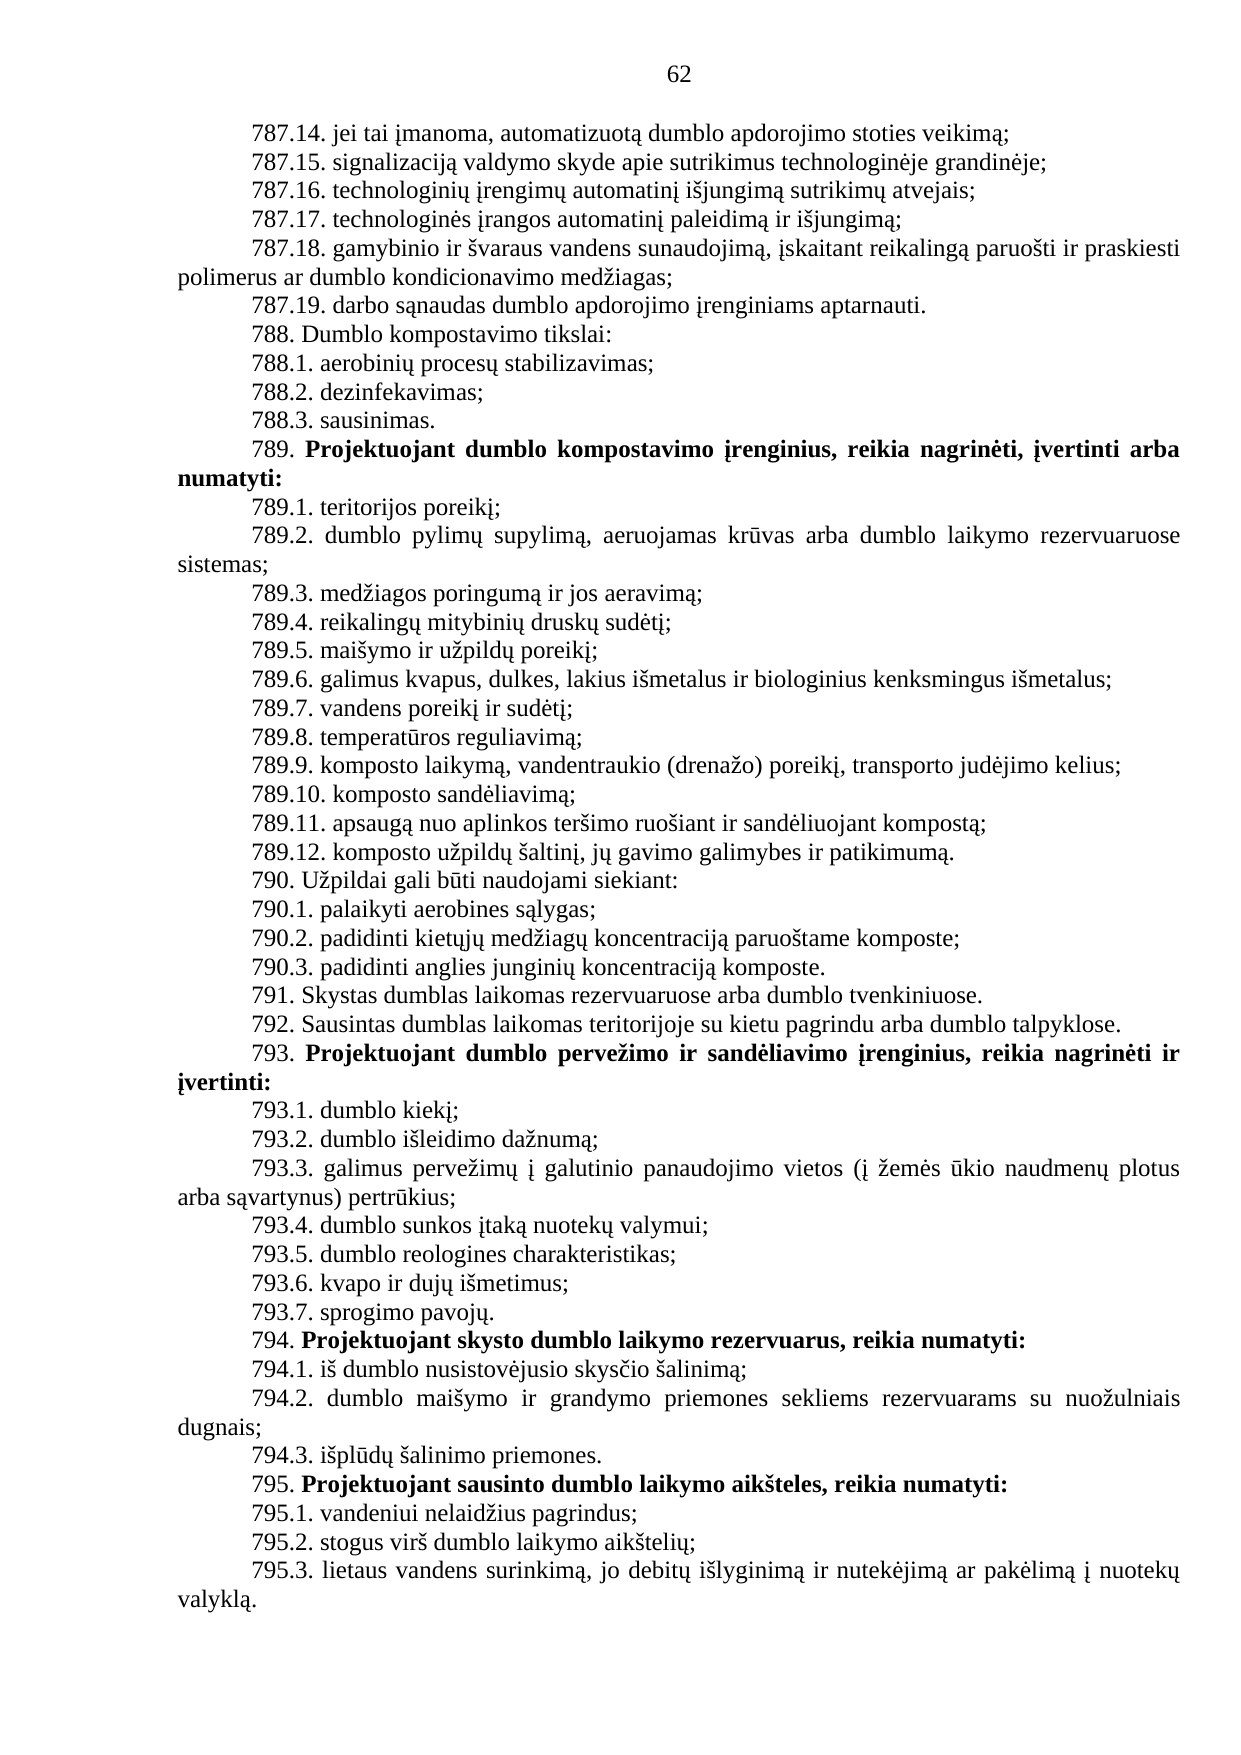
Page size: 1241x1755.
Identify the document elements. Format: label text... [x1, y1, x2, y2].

text 793. Projektuojant dumblo pervežimo ir sandėliavimo įrenginius, reikia nagrinėti ir įvertinti: [177, 1038, 1181, 1096]
text 792. Sausintas dumblas laikomas teritorijoje su kietu pagrindu arba dumblo talpyklose. [177, 1009, 1181, 1038]
text 793.1. dumblo kiekį; [177, 1096, 1181, 1124]
text 787.14. jei tai įmanoma, automatizuotą dumblo apdorojimo stoties veikimą; [177, 118, 1181, 147]
text 787.16. technologinių įrengimų automatinį išjungimą sutrikimų atvejais; [177, 176, 1181, 204]
text 795.2. stogus virš dumblo laikymo aikštelių; [177, 1527, 1181, 1556]
text 789.12. komposto užpildų šaltinį, jų gavimo galimybes ir patikimumą. [177, 837, 1181, 866]
text 793.6. kvapo ir dujų išmetimus; [177, 1268, 1181, 1297]
text 789.11. apsaugą nuo aplinkos teršimo ruošiant ir sandėliuojant kompostą; [177, 808, 1181, 837]
text 789.9. komposto laikymą, vandentraukio (drenažo) poreikį, transporto judėjimo kelius; [177, 751, 1181, 779]
text 791. Skystas dumblas laikomas rezervuaruose arba dumblo tvenkiniuose. [177, 981, 1181, 1009]
text 788. Dumblo kompostavimo tikslai: [177, 319, 1181, 348]
text 793.5. dumblo reologines charakteristikas; [177, 1239, 1181, 1268]
text 790.1. palaikyti aerobines sąlygas; [177, 894, 1181, 923]
text 787.17. technologinės įrangos automatinį paleidimą ir išjungimą; [177, 204, 1181, 233]
text 789. Projektuojant dumblo kompostavimo įrenginius, reikia nagrinėti, įvertinti arba numatyti: [177, 434, 1181, 492]
text 789.3. medžiagos poringumą ir jos aeravimą; [177, 578, 1181, 607]
text 790.2. padidinti kietųjų medžiagų koncentraciją paruoštame komposte; [177, 923, 1181, 952]
text 794. Projektuojant skysto dumblo laikymo rezervuarus, reikia numatyti: [177, 1326, 1181, 1354]
text 789.4. reikalingų mitybinių druskų sudėtį; [177, 607, 1181, 636]
text 787.18. gamybinio ir švaraus vandens sunaudojimą, įskaitant reikalingą paruošti ir praskiesti polimerus ar dumblo kondicionavimo medžiagas; [177, 233, 1181, 291]
text 789.6. galimus kvapus, dulkes, lakius išmetalus ir biologinius kenksmingus išmetalus; [177, 664, 1181, 693]
text 789.2. dumblo pylimų supylimą, aeruojamas krūvas arba dumblo laikymo rezervuaruose sistemas; [177, 521, 1181, 578]
text 793.2. dumblo išleidimo dažnumą; [177, 1124, 1181, 1153]
text 793.7. sprogimo pavojų. [177, 1297, 1181, 1326]
text 789.8. temperatūros reguliavimą; [177, 722, 1181, 751]
text 787.19. darbo sąnaudas dumblo apdorojimo įrenginiams aptarnauti. [177, 291, 1181, 319]
text 793.4. dumblo sunkos įtaką nuotekų valymui; [177, 1211, 1181, 1239]
text 790.3. padidinti anglies junginių koncentraciją komposte. [177, 952, 1181, 981]
text 793.3. galimus pervežimų į galutinio panaudojimo vietos (į žemės ūkio naudmenų plotus arba sąvartynus) pertrūkius; [177, 1153, 1181, 1211]
text 790. Užpildai gali būti naudojami siekiant: [177, 866, 1181, 894]
text 788.2. dezinfekavimas; [177, 377, 1181, 406]
text 789.10. komposto sandėliavimą; [177, 779, 1181, 808]
text 789.5. maišymo ir užpildų poreikį; [177, 636, 1181, 664]
text 795.1. vandeniui nelaidžius pagrindus; [177, 1498, 1181, 1527]
text 794.1. iš dumblo nusistovėjusio skysčio šalinimą; [177, 1354, 1181, 1383]
text 789.1. teritorijos poreikį; [177, 492, 1181, 521]
text 795. Projektuojant sausinto dumblo laikymo aikšteles, reikia numatyti: [177, 1469, 1181, 1498]
text 789.7. vandens poreikį ir sudėtį; [177, 693, 1181, 722]
text 788.1. aerobinių procesų stabilizavimas; [177, 348, 1181, 377]
text 787.15. signalizaciją valdymo skyde apie sutrikimus technologinėje grandinėje; [177, 147, 1181, 176]
text 794.3. išplūdų šalinimo priemones. [177, 1441, 1181, 1469]
text 788.3. sausinimas. [177, 406, 1181, 434]
text 794.2. dumblo maišymo ir grandymo priemones sekliems rezervuarams su nuožulniais dugnais; [177, 1383, 1181, 1441]
text 795.3. lietaus vandens surinkimą, jo debitų išlyginimą ir nutekėjimą ar pakėlimą į nuotekų valyklą. [177, 1556, 1181, 1613]
